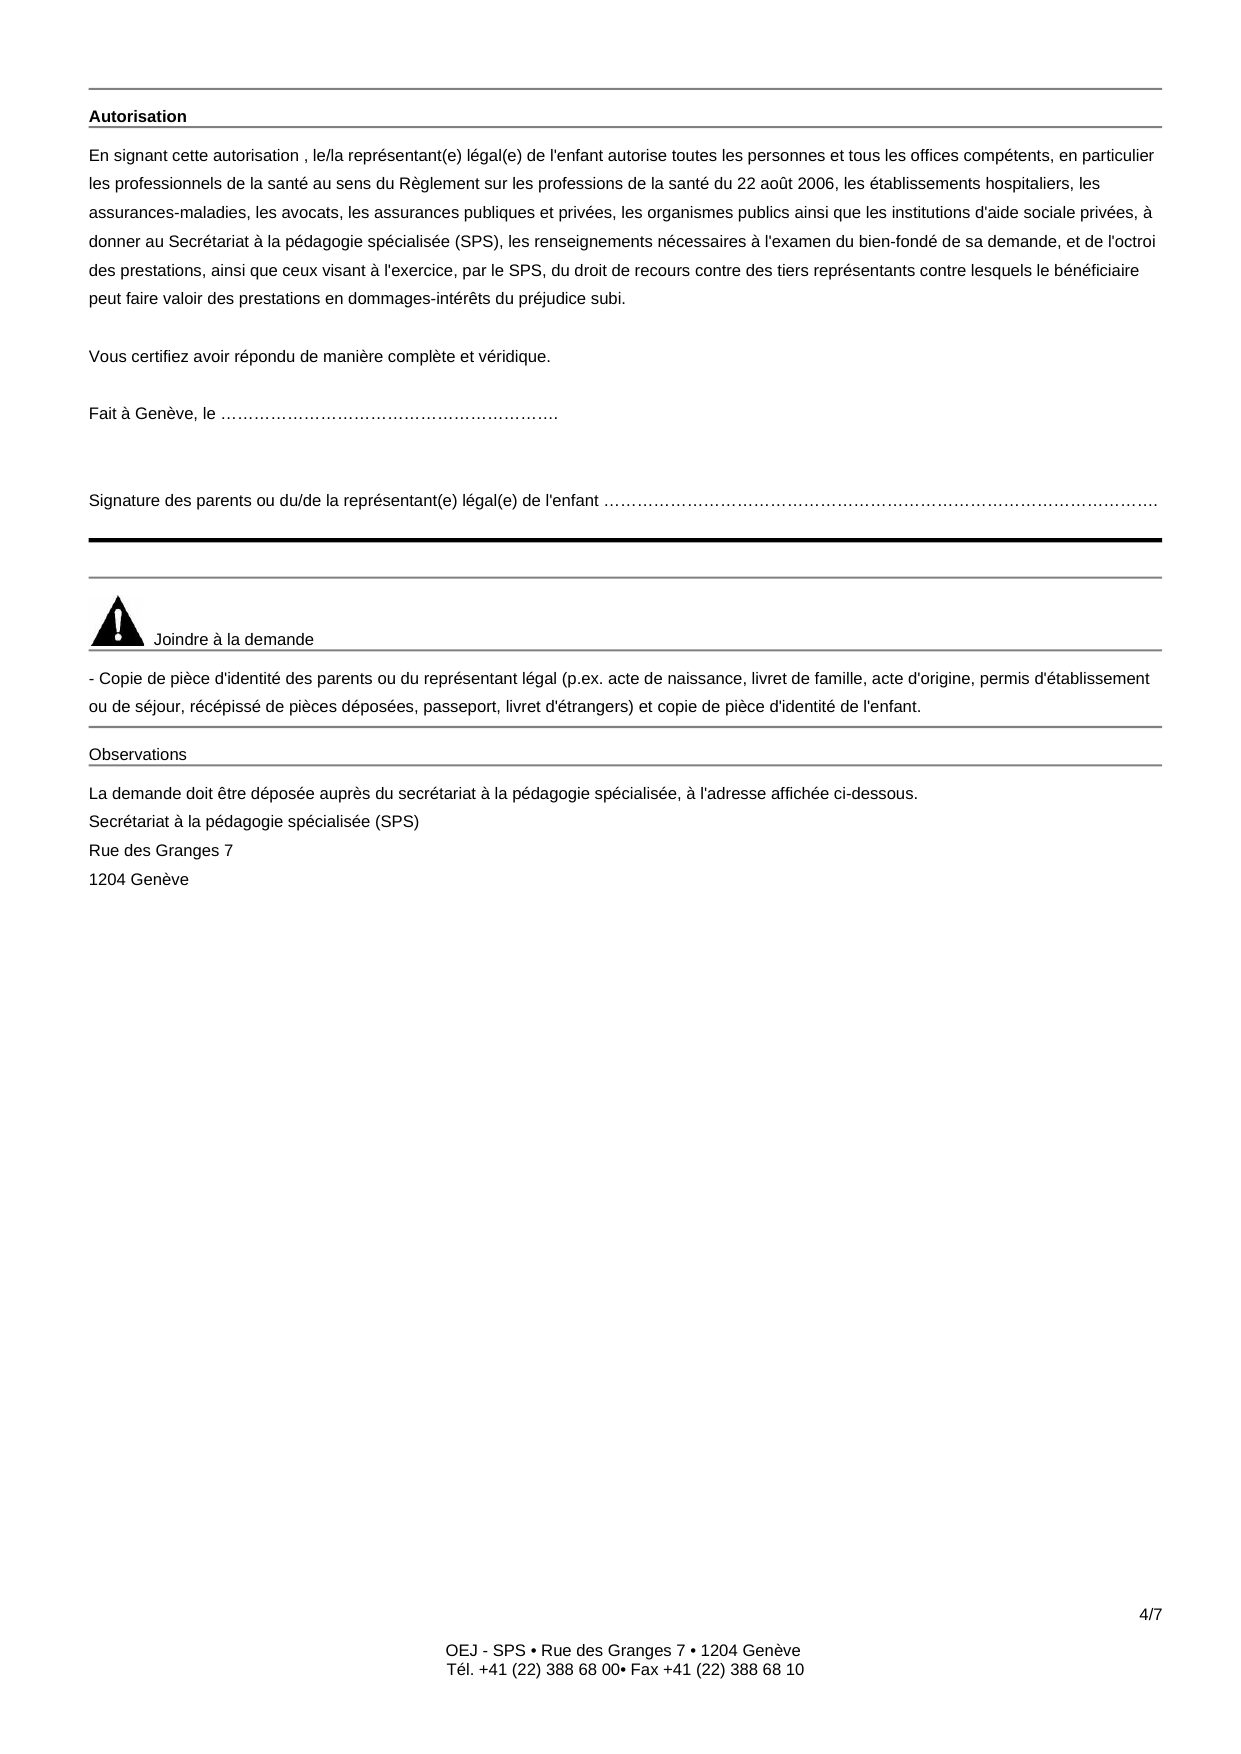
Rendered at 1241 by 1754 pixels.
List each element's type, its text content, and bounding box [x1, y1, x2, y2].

text En signant cette autorisation , le/la représentant(e) légal(e) de l'enfant autorise toutes les personnes et tous les offices compétents, en particulier les professionnels de la santé au sens du Règlement sur les professions de la santé du 22 août 2006, les établissements hospitaliers, les assurances-maladies, les avocats, les assurances publiques et privées, les organismes publics ainsi que les institutions d'aide sociale privées, à donner au Secrétariat à la pédagogie spécialisée (SPS), les renseignements nécessaires à l'examen du bien-fondé de sa demande, et de l'octroi des prestations, ainsi que ceux visant à l'exercice, par le SPS, du droit de recours contre des tiers représentants contre lesquels le bénéficiaire peut faire valoir des prestations en dommages-intérêts du préjudice subi. [89, 145, 1162, 308]
text Fait à Genève, le ……………………………………………………. [89, 404, 1162, 423]
text Autorisation [89, 107, 1162, 126]
text Signature des parents ou du/de la représentant(e) légal(e) de l'enfant ………………………………………………………………………………………. [89, 490, 1162, 509]
text Vous certifiez avoir répondu de manière complète et véridique. [89, 347, 1162, 366]
text - Copie de pièce d'identité des parents ou du représentant légal (p.ex. acte de naissance, livret de famille, acte d'origine, permis d'établissement ou de séjour, récépissé de pièces déposées, passeport, livret d'étrangers) et copie de pièce d'identité de l'enfant. [89, 668, 1162, 716]
text Secrétariat à la pédagogie spécialisée (SPS) [89, 812, 1162, 831]
text Joindre à la demande [89, 596, 1162, 649]
text 1204 Genève [89, 870, 1162, 889]
text Rue des Granges 7 [89, 841, 1162, 860]
picture [88, 595, 145, 646]
text Observations [89, 745, 1162, 764]
text La demande doit être déposée auprès du secrétariat à la pédagogie spécialisée, à l'adresse affichée ci-dessous. [89, 783, 1162, 803]
